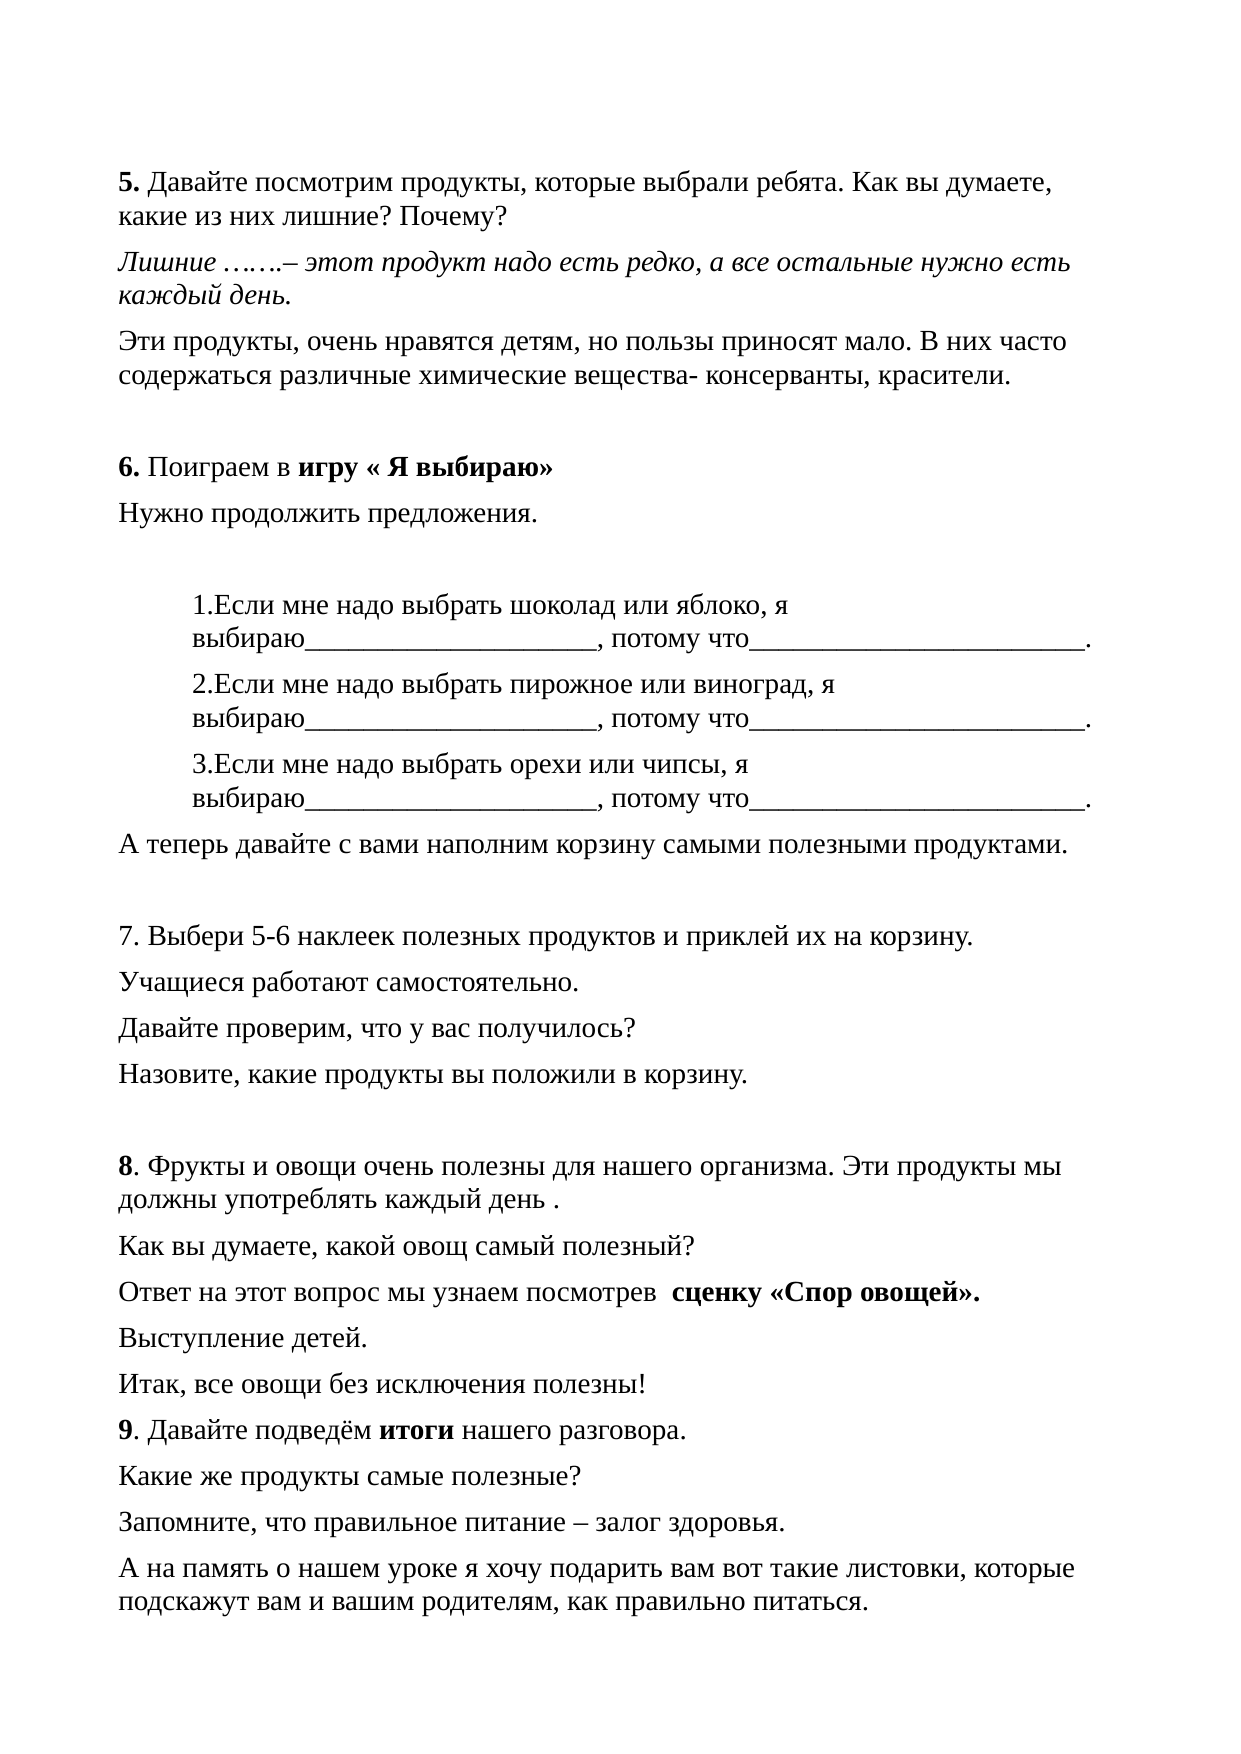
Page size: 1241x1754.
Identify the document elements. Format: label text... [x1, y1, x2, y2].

text Итак, все овощи без исключения полезны! [118, 1366, 1122, 1399]
text 8. Фрукты и овощи очень полезны для нашего организма. Эти продукты мы должны употреблять каждый день . [118, 1148, 1122, 1215]
text Ответ на этот вопрос мы узнаем посмотрев сценку «Спор овощей». [118, 1274, 1122, 1307]
text 5. Давайте посмотрим продукты, которые выбрали ребята. Как вы думаете, какие из них лишние? Почему? [118, 164, 1122, 231]
text Эти продукты, очень нравятся детям, но пользы приносят мало. В них часто содержаться различные химические вещества- консерванты, красители. [118, 323, 1122, 390]
text Лишние …….– этот продукт надо есть редко, а все остальные нужно есть каждый день. [118, 244, 1122, 311]
text Запомните, что правильное питание – залог здоровья. [118, 1504, 1122, 1537]
list Если мне надо выбрать шоколад или яблоко, я выбираю____________________, потому что_______________________. [118, 587, 1122, 654]
text 9. Давайте подведём итоги нашего разговора. [118, 1412, 1122, 1445]
text Давайте проверим, что у вас получилось? [118, 1010, 1122, 1043]
text Выступление детей. [118, 1320, 1122, 1353]
text 7. Выбери 5-6 наклеек полезных продуктов и приклей их на корзину. [118, 918, 1122, 951]
text Нужно продолжить предложения. [118, 495, 1122, 528]
text А на память о нашем уроке я хочу подарить вам вот такие листовки, которые подскажут вам и вашим родителям, как правильно питаться. [118, 1550, 1122, 1617]
list Если мне надо выбрать орехи или чипсы, я выбираю____________________, потому что_______________________. [118, 746, 1122, 813]
text Какие же продукты самые полезные? [118, 1458, 1122, 1491]
text Учащиеся работают самостоятельно. [118, 964, 1122, 997]
text Как вы думаете, какой овощ самый полезный? [118, 1228, 1122, 1261]
text Назовите, какие продукты вы положили в корзину. [118, 1056, 1122, 1089]
text А теперь давайте с вами наполним корзину самыми полезными продуктами. [118, 826, 1122, 859]
text 6. Поиграем в игру « Я выбираю» [118, 449, 1122, 482]
list Если мне надо выбрать пирожное или виноград, я выбираю____________________, потому что_______________________. [118, 667, 1122, 734]
